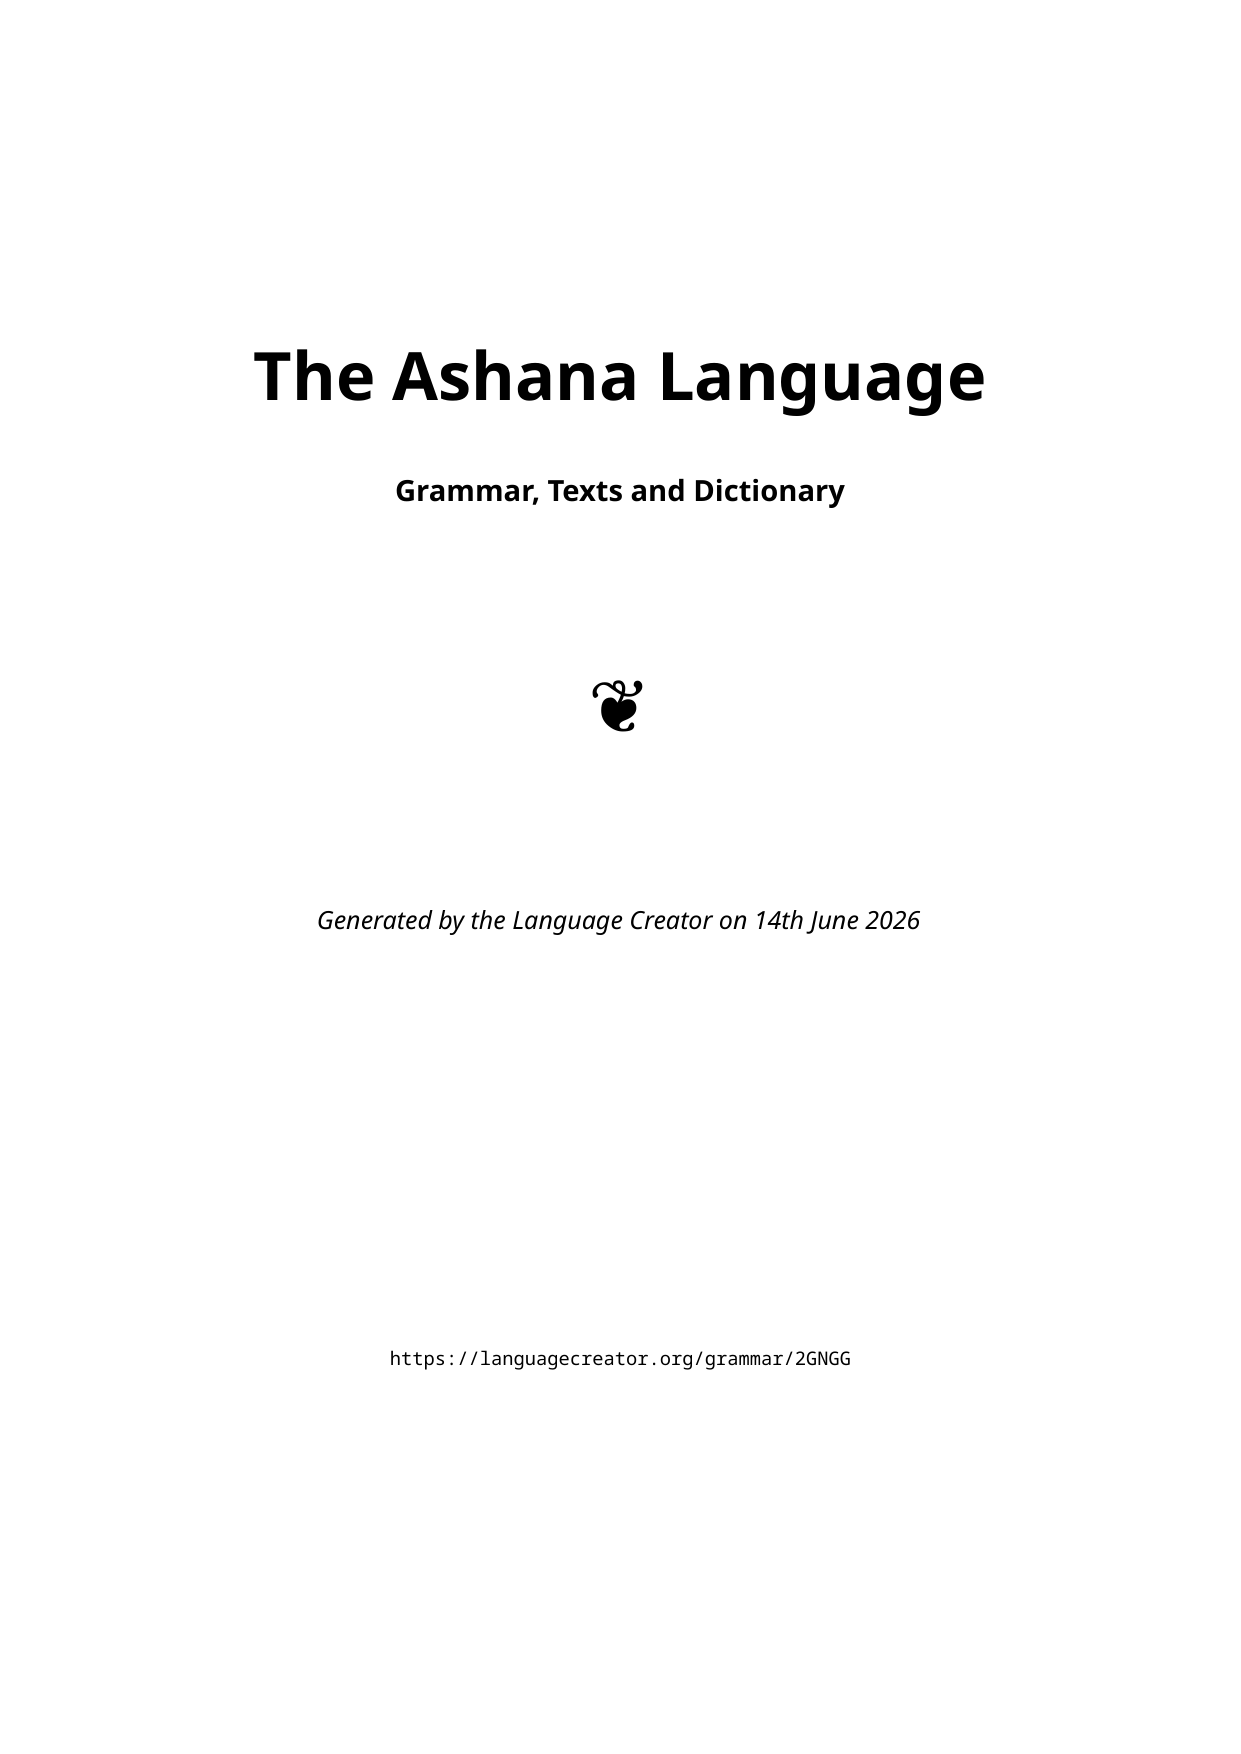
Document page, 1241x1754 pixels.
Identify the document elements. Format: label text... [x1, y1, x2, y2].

text The Ashana Language [150, 329, 1090, 419]
text https://languagecreator.org/grammar/2GNGG [150, 1345, 1090, 1371]
text ❦ [150, 663, 1090, 749]
text Grammar, Texts and Dictionary [150, 471, 1090, 510]
text Generated by the Language Creator on 14th June 2026 [150, 903, 1090, 937]
